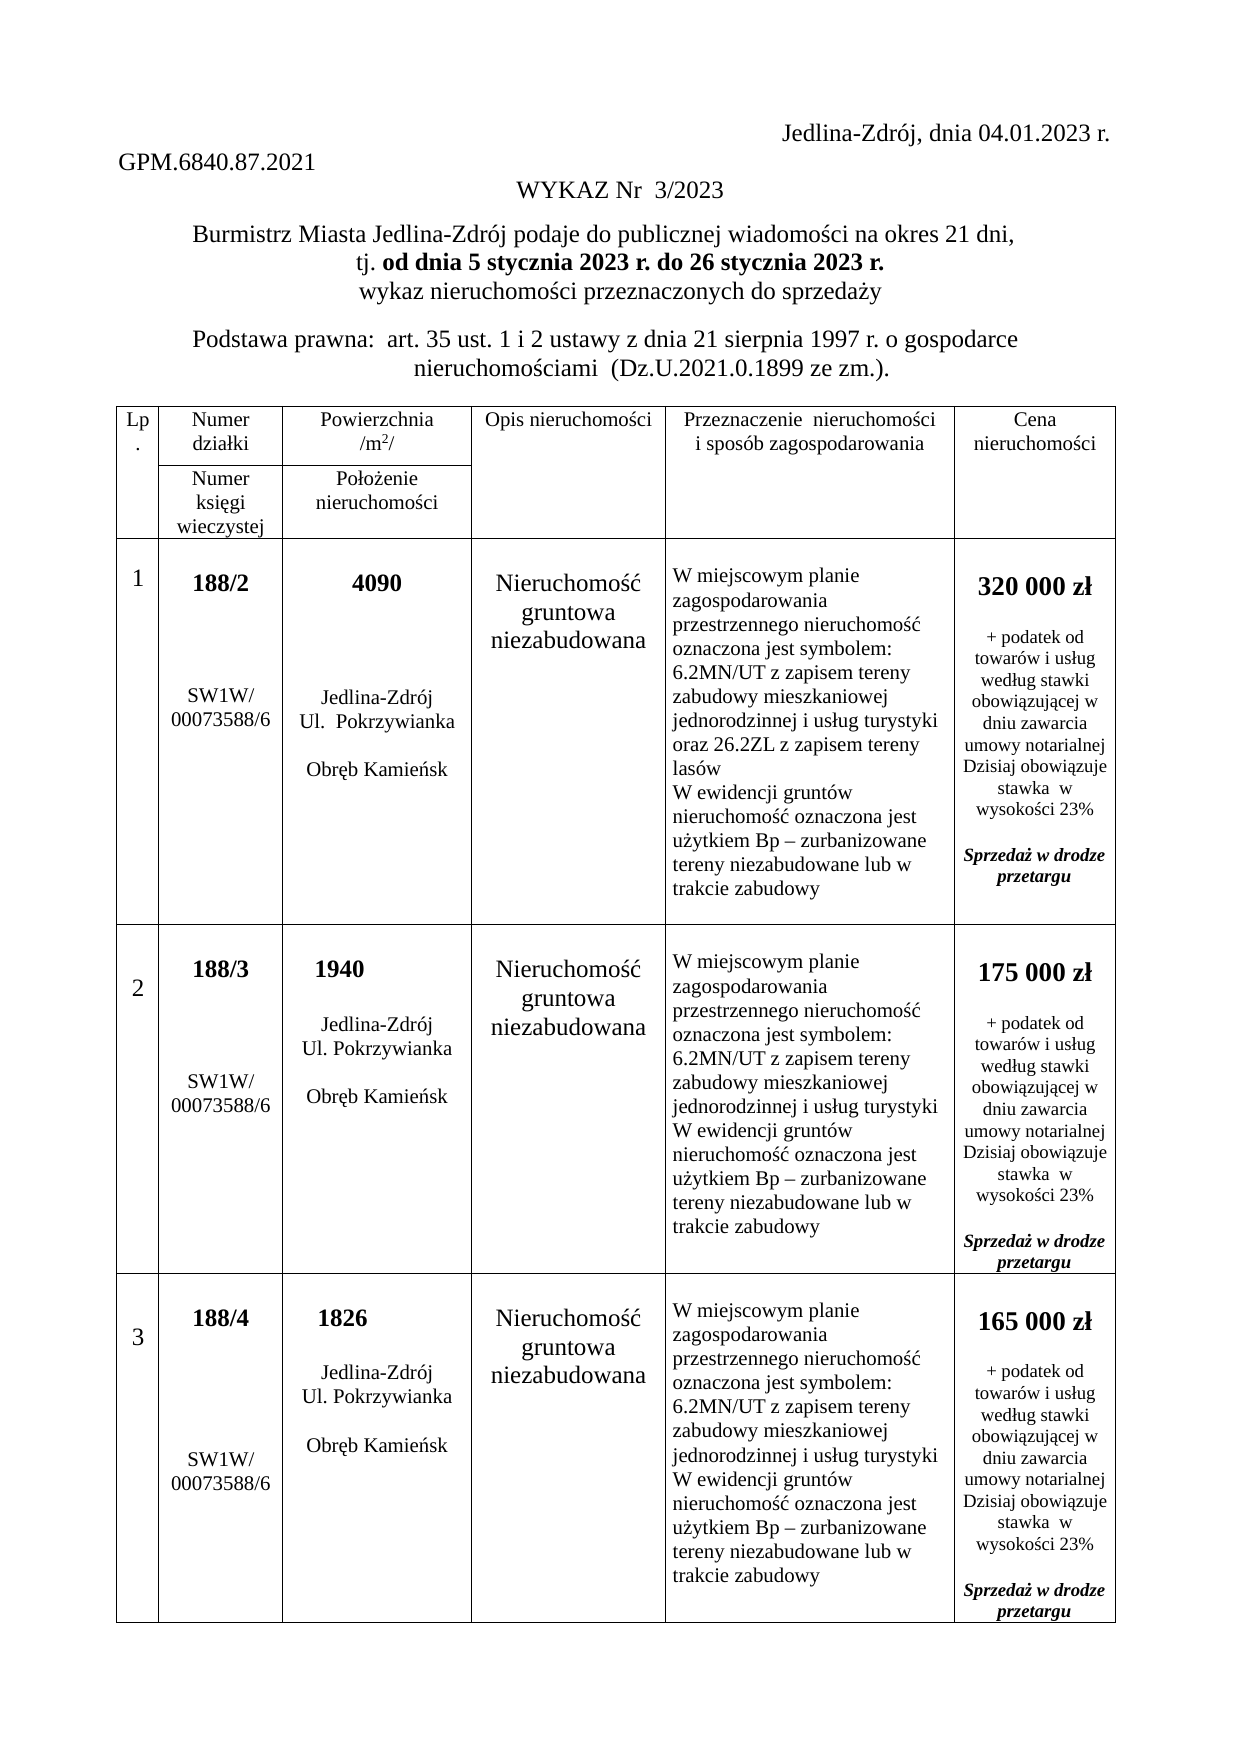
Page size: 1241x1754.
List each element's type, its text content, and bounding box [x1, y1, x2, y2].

table_cell Nieruchomość gruntowa niezabudowana [472, 925, 665, 1273]
table_cell 188/3 SW1W/ 00073588/6 [159, 925, 282, 1273]
text GPM.6840.87.2021 [118, 147, 1122, 176]
table_cell Jedlina-Zdrój Ul. Pokrzywianka Obręb Kamieńsk [283, 612, 471, 924]
table_cell Nieruchomość gruntowa niezabudowana [472, 539, 665, 924]
table_header Powierzchnia /m2/ [283, 407, 471, 465]
table_cell 1826 Jedlina-Zdrój Ul. Pokrzywianka Obręb Kamieńsk [283, 1274, 471, 1622]
table_header Przeznaczenie nieruchomości i sposób zagospodarowania [666, 407, 954, 538]
table_cell 188/2 SW1W/ 00073588/6 [159, 539, 282, 924]
table_cell 165 000 zł + podatek od towarów i usług według stawki obowiązującej w dniu zawarcia umowy notarialnej Dzisiaj obowiązuje stawka w wysokości 23% Sprzedaż w drodze przetargu [955, 1274, 1115, 1622]
table_cell Nieruchomość gruntowa niezabudowana [472, 1274, 665, 1622]
text wykaz nieruchomości przeznaczonych do sprzedaży [118, 276, 1122, 305]
text Burmistrz Miasta Jedlina-Zdrój podaje do publicznej wiadomości na okres 21 dni, [118, 219, 1122, 247]
table_cell W miejscowym planie zagospodarowania przestrzennego nieruchomość oznaczona jest symbolem: 6.2MN/UT z zapisem tereny zabudowy mieszkaniowej jednorodzinnej i usług turystyki W ewidencji gruntów nieruchomość oznaczona jest użytkiem Bp – zurbanizowane tereny niezabudowane lub w trakcie zabudowy [666, 925, 954, 1273]
table_cell 1940 Jedlina-Zdrój Ul. Pokrzywianka Obręb Kamieńsk [283, 925, 471, 1273]
table_cell 320 000 zł + podatek od towarów i usług według stawki obowiązującej w dniu zawarcia umowy notarialnej Dzisiaj obowiązuje stawka w wysokości 23% Sprzedaż w drodze przetargu [955, 539, 1115, 924]
table_cell 3 [117, 1274, 158, 1622]
text Jedlina-Zdrój, dnia 04.01.2023 r. [782, 118, 1122, 147]
table_cell 175 000 zł + podatek od towarów i usług według stawki obowiązującej w dniu zawarcia umowy notarialnej Dzisiaj obowiązuje stawka w wysokości 23% Sprzedaż w drodze przetargu [955, 925, 1115, 1273]
table_header Numer działki [159, 407, 282, 465]
text tj. od dnia 5 stycznia 2023 r. do 26 stycznia 2023 r. [118, 247, 1122, 276]
table_cell 1 [117, 539, 158, 924]
table_cell 4090 [283, 539, 471, 612]
text WYKAZ Nr 3/2023 [118, 176, 1122, 204]
table_cell Numer księgi wieczystej [159, 466, 282, 538]
text Podstawa prawna: art. 35 ust. 1 i 2 ustawy z dnia 21 sierpnia 1997 r. o gospodarce nieruchomościami (Dz.U.2021.0.1899 ze zm.). [118, 324, 1122, 382]
table_header Lp. [117, 407, 158, 538]
table_cell Położenie nieruchomości [283, 466, 471, 538]
table_header Cena nieruchomości [955, 407, 1115, 538]
table_cell W miejscowym planie zagospodarowania przestrzennego nieruchomość oznaczona jest symbolem: 6.2MN/UT z zapisem tereny zabudowy mieszkaniowej jednorodzinnej i usług turystyki W ewidencji gruntów nieruchomość oznaczona jest użytkiem Bp – zurbanizowane tereny niezabudowane lub w trakcie zabudowy [666, 1274, 954, 1622]
table_header Opis nieruchomości [472, 407, 665, 538]
table_cell W miejscowym planie zagospodarowania przestrzennego nieruchomość oznaczona jest symbolem: 6.2MN/UT z zapisem tereny zabudowy mieszkaniowej jednorodzinnej i usług turystyki oraz 26.2ZL z zapisem tereny lasów W ewidencji gruntów nieruchomość oznaczona jest użytkiem Bp – zurbanizowane tereny niezabudowane lub w trakcie zabudowy [666, 539, 954, 924]
table_cell 2 [117, 925, 158, 1273]
table_cell 188/4 SW1W/ 00073588/6 [159, 1274, 282, 1622]
